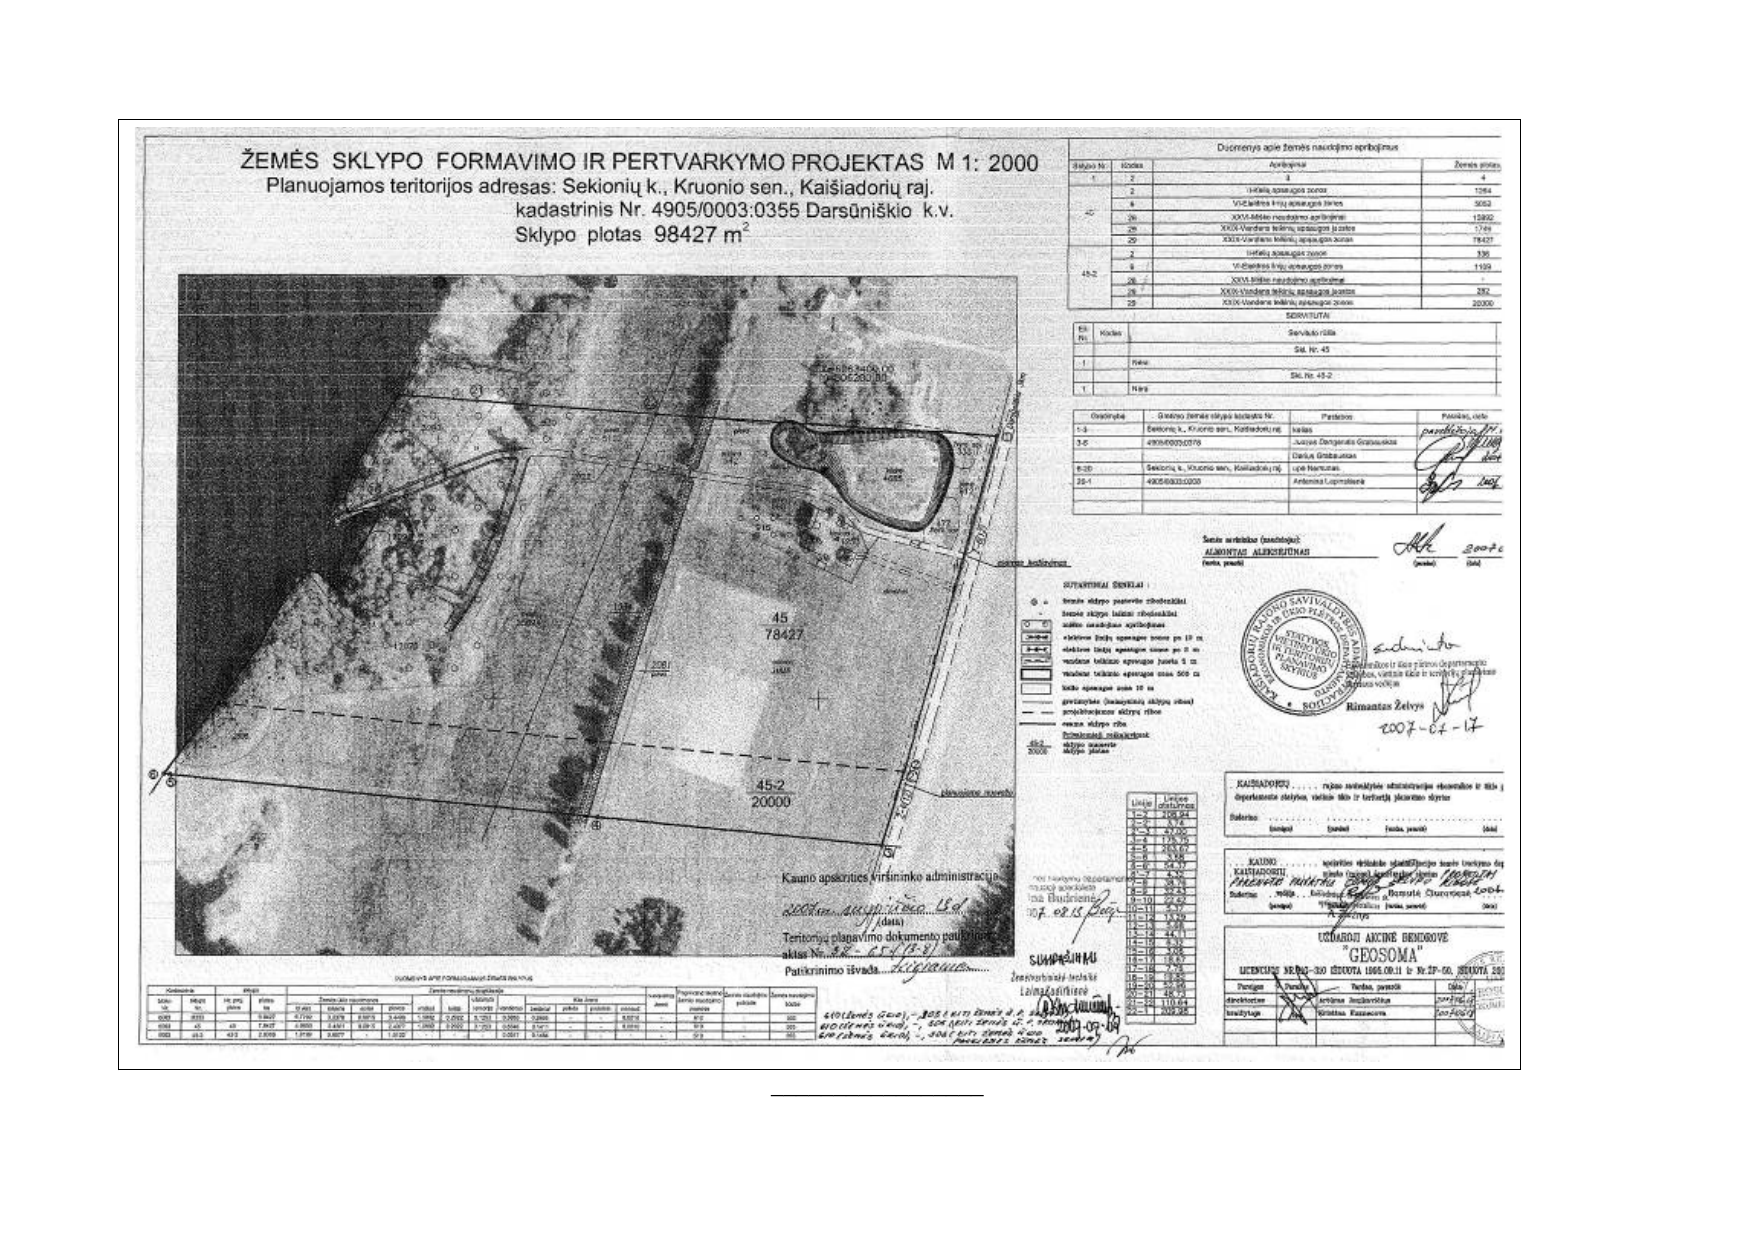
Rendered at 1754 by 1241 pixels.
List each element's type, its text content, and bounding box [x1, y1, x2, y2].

picture [134, 127, 1505, 1062]
text _________________ [118, 1070, 1636, 1099]
